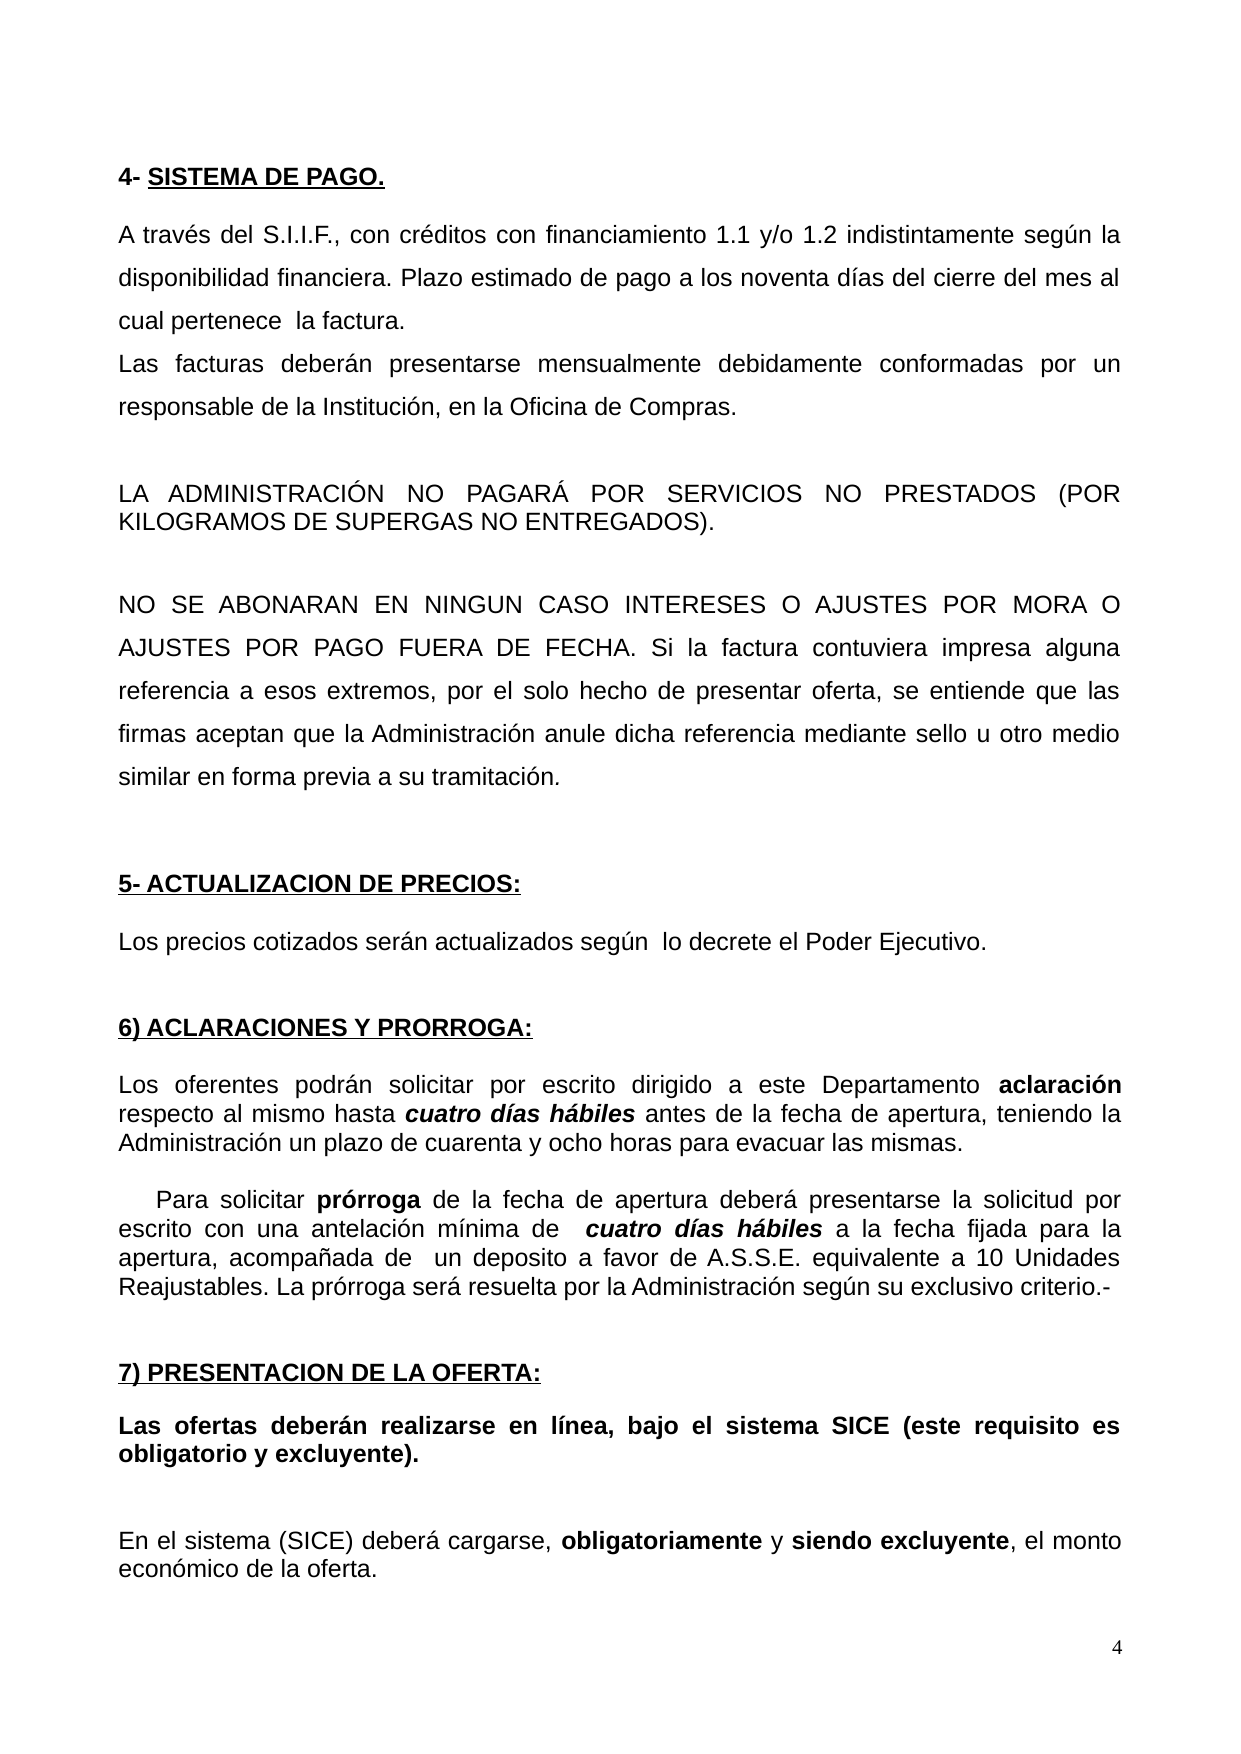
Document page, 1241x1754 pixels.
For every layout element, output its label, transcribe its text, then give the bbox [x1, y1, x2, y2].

text 7) PRESENTACION DE LA OFERTA: [118, 1358, 1122, 1387]
text Para solicitar prórroga de la fecha de apertura deberá presentarse la solicitud por escrito con una antelación mínima de cuatro días hábiles a la fecha fijada para la apertura, acompañada de un deposito a favor de A.S.S.E. equivalente a 10 Unidades Reajustables. La prórroga será resuelta por la Administración según su exclusivo criterio.- [118, 1185, 1122, 1300]
subtitle NO SE ABONARAN EN NINGUN CASO INTERESES O AJUSTES POR MORA O AJUSTES POR PAGO FUERA DE FECHA. Si la factura contuviera impresa alguna referencia a esos extremos, por el solo hecho de presentar oferta, se entiende que las firmas aceptan que la Administración anule dicha referencia mediante sello u otro medio similar en forma previa a su tramitación. [118, 590, 1122, 791]
text 4- SISTEMA DE PAGO. [118, 162, 1122, 191]
text Las facturas deberán presentarse mensualmente debidamente conformadas por un responsable de la Institución, en la Oficina de Compras. [118, 349, 1122, 421]
text En el sistema (SICE) deberá cargarse, obligatoriamente y siendo excluyente, el monto económico de la oferta. [118, 1526, 1122, 1583]
text Los precios cotizados serán actualizados según lo decrete el Poder Ejecutivo. [118, 927, 1122, 955]
text Los oferentes podrán solicitar por escrito dirigido a este Departamento aclaración respecto al mismo hasta cuatro días hábiles antes de la fecha de apertura, teniendo la Administración un plazo de cuarenta y ocho horas para evacuar las mismas. [118, 1070, 1122, 1157]
text 5- ACTUALIZACION DE PRECIOS: [118, 869, 1122, 898]
text La Administración no pagará por servicios no prestados (POR KILOGRAMOS DE supergas NO ENTREGADOS). [118, 478, 1122, 536]
text Las ofertas deberán realizarse en línea, bajo el sistema SICE (este requisito es obligatorio y excluyente). [118, 1411, 1122, 1468]
text A través del S.I.I.F., con créditos con financiamiento 1.1 y/o 1.2 indistintamente según la disponibilidad financiera. Plazo estimado de pago a los noventa días del cierre del mes al cual pertenece la factura. [118, 220, 1122, 335]
text 6) ACLARACIONES Y PRORROGA: [118, 1013, 1122, 1042]
